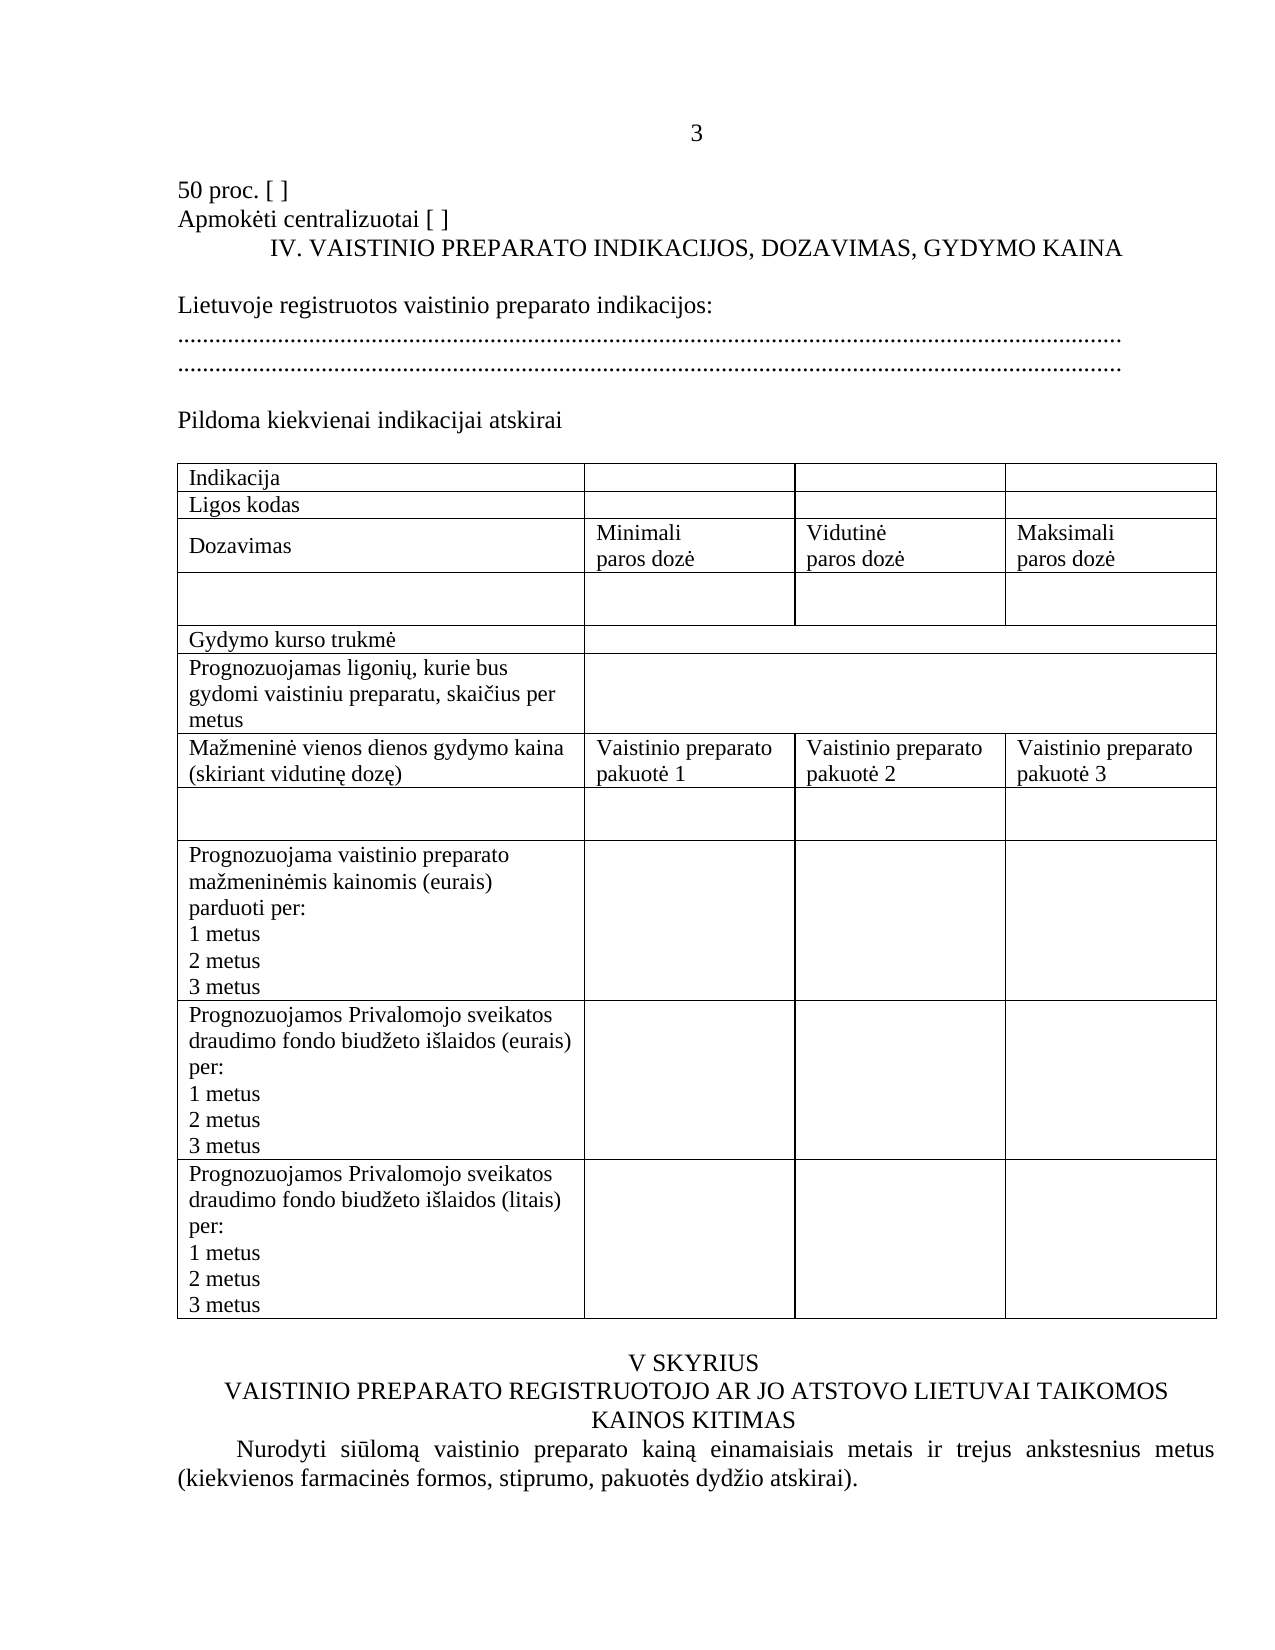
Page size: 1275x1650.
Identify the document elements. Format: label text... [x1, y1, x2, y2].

table_cell [585, 788, 794, 840]
table_cell [1006, 788, 1216, 840]
table_cell Dozavimas [178, 519, 584, 572]
table_cell [1006, 841, 1216, 999]
text IV. VAISTINIO PREPARATO INDIKACIJOS, DOZAVIMAS, GYDYMO KAINA [177, 233, 1216, 262]
table_cell [585, 626, 1216, 653]
table_cell [585, 492, 794, 518]
table_cell Prognozuojamos Privalomojo sveikatos draudimo fondo biudžeto išlaidos (litais) per: 1 metus 2 metus 3 metus [178, 1160, 584, 1318]
table_cell [796, 492, 1005, 518]
table_cell Minimali paros dozė [585, 519, 794, 572]
table_header [1006, 464, 1216, 491]
table_header Indikacija [178, 464, 584, 491]
table_cell Mažmeninė vienos dienos gydymo kaina (skiriant vidutinę dozę) [178, 734, 584, 787]
table_cell [1006, 1160, 1216, 1318]
text Lietuvoje registruotos vaistinio preparato indikacijos: [177, 291, 1216, 319]
table_cell [796, 1001, 1005, 1159]
text . [177, 319, 1216, 348]
table_cell Prognozuojamos Privalomojo sveikatos draudimo fondo biudžeto išlaidos (eurais) per: 1 metus 2 metus 3 metus [178, 1001, 584, 1159]
table_cell Vidutinė paros dozė [796, 519, 1005, 572]
text V SKYRIUS VAISTINIO PREPARATO REGISTRUOTOJO AR JO ATSTOVO LIETUVAI TAIKOMOS KAINOS KITIMAS [177, 1348, 1216, 1434]
table_cell Vaistinio preparato pakuotė 1 [585, 734, 794, 787]
table_cell [178, 573, 584, 625]
table_cell Vaistinio preparato pakuotė 2 [796, 734, 1005, 787]
table_cell [796, 573, 1005, 625]
table_cell [585, 1001, 794, 1159]
table_cell [796, 1160, 1005, 1318]
table_cell [585, 1160, 794, 1318]
table_header [796, 464, 1005, 491]
table_cell Vaistinio preparato pakuotė 3 [1006, 734, 1216, 787]
text . [177, 348, 1216, 377]
table_header [585, 464, 794, 491]
table_cell [585, 573, 794, 625]
table_cell [796, 841, 1005, 999]
table_cell [585, 654, 1216, 733]
table_cell [585, 841, 794, 999]
table_cell Ligos kodas [178, 492, 584, 518]
text 50 proc. [ ] [177, 176, 1216, 204]
text Nurodyti siūlomą vaistinio preparato kainą einamaisiais metais ir trejus ankstesnius metus (kiekvienos farmacinės formos, stiprumo, pakuotės dydžio atskirai). [177, 1434, 1216, 1491]
table_cell [796, 788, 1005, 840]
table_cell Prognozuojamas ligonių, kurie bus gydomi vaistiniu preparatu, skaičius per metus [178, 654, 584, 733]
text Pildoma kiekvienai indikacijai atskirai [177, 406, 1216, 434]
table_cell Prognozuojama vaistinio preparato mažmeninėmis kainomis (eurais) parduoti per: 1 metus 2 metus 3 metus [178, 841, 584, 999]
table_cell [1006, 1001, 1216, 1159]
table_cell [1006, 573, 1216, 625]
text Apmokėti centralizuotai [ ] [177, 204, 1216, 233]
table_cell Maksimali paros dozė [1006, 519, 1216, 572]
table_cell Gydymo kurso trukmė [178, 626, 584, 653]
table_cell [1006, 492, 1216, 518]
table_cell [178, 788, 584, 840]
